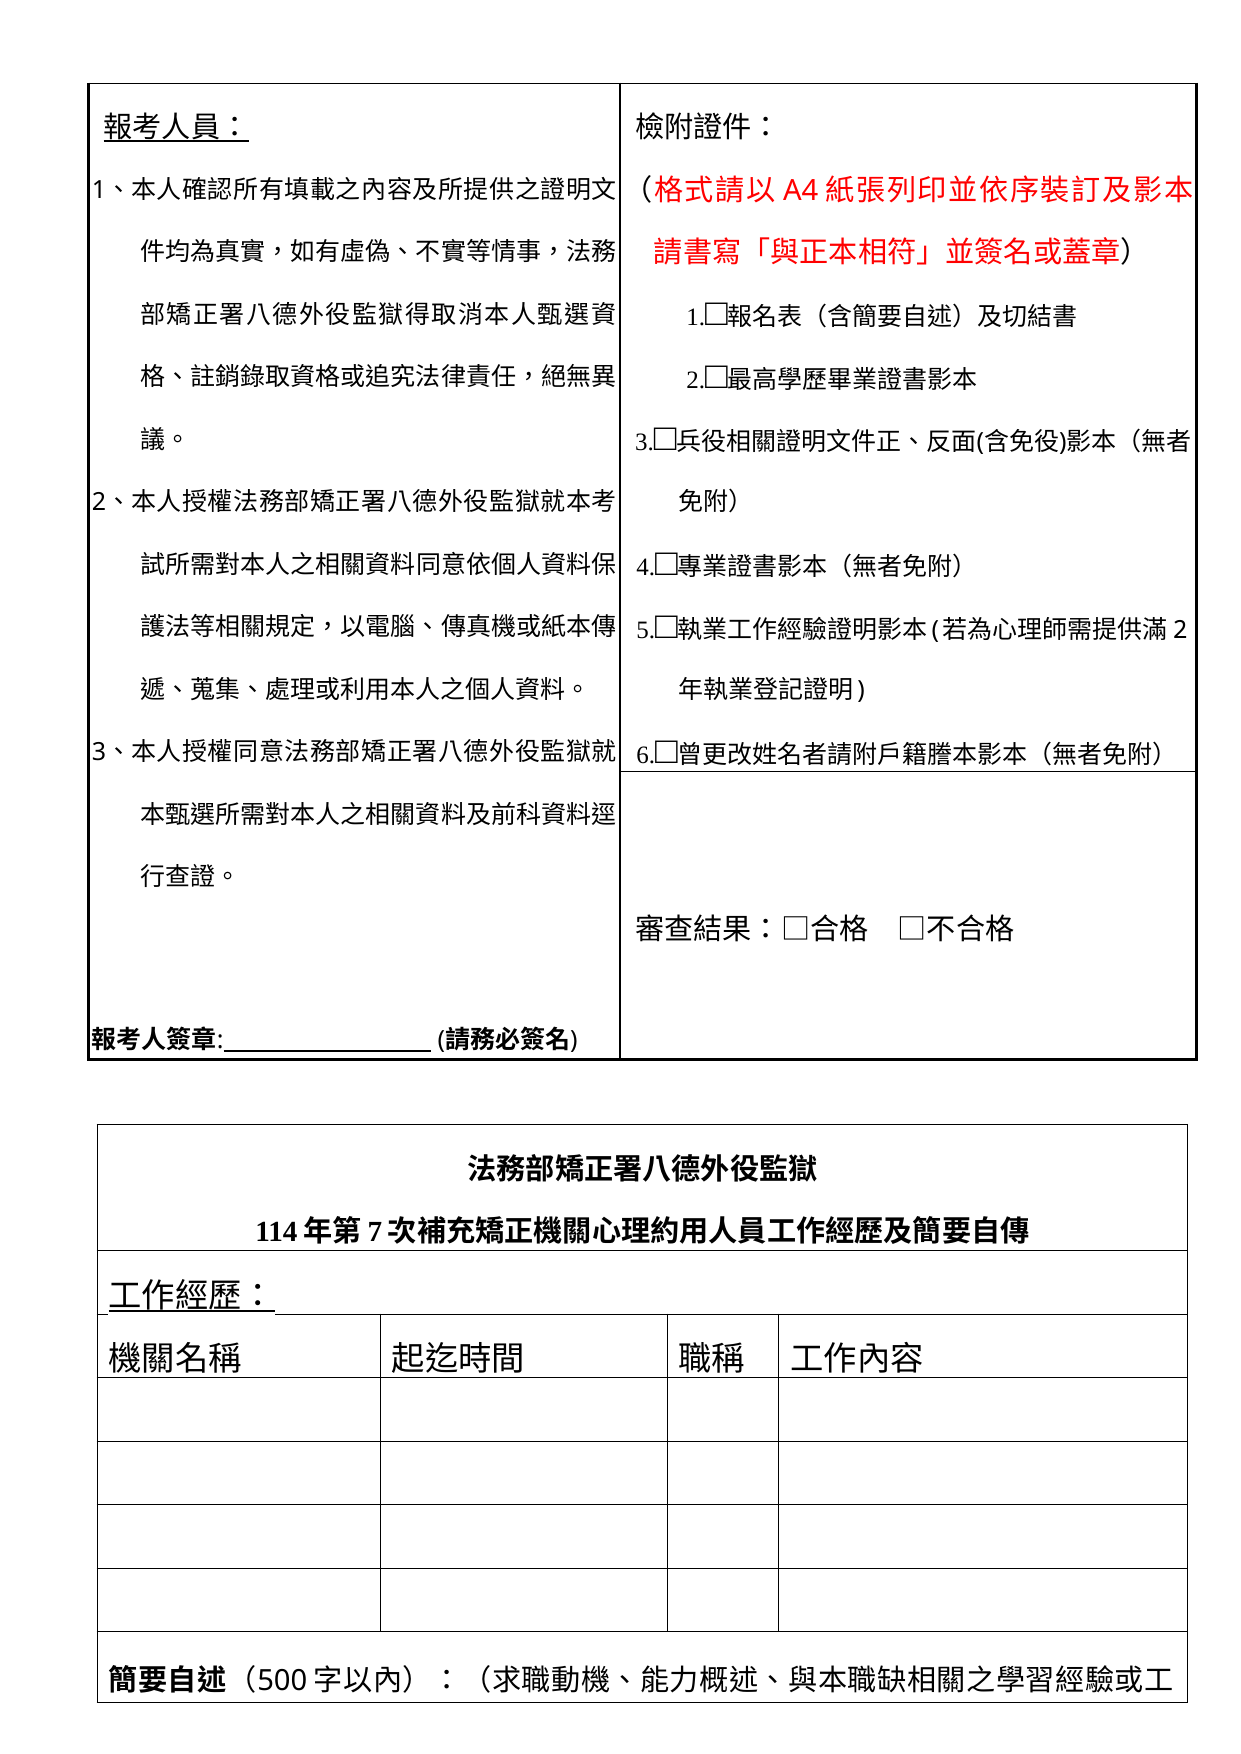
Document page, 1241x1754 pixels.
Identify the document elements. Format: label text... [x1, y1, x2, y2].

table_cell [779, 1505, 1187, 1568]
table_cell 報考人員： 本人確認所有填載之內容及所提供之證明文件均為真實，如有虛偽、不實等情事，法務部矯正署八德外役監獄得取消本人甄選資格、註銷錄取資格或追究法律責任，絕無異議。 本人授權法務部矯正署八德外役監獄就本考試所需對本人之相關資料同意依個人資料保護法等相關規定，以電腦、傳真機或紙本傳遞、蒐集、處理或利用本人之個人資料。 本人授權同意法務部矯正署八德外役監獄就本甄選所需對本人之相關資料及前科資料逕行查證。 報考人簽章: (請務必簽名) [90, 84, 619, 1058]
table_cell 工作內容 [779, 1315, 1187, 1377]
table_cell [98, 1378, 380, 1441]
table_cell [381, 1442, 667, 1504]
table_cell 工作經歷： [98, 1251, 1187, 1313]
table_cell 機關名稱 [98, 1315, 380, 1377]
table_cell [779, 1378, 1187, 1441]
table_cell [668, 1442, 778, 1504]
table_cell 簡要自述（500字以內）：（求職動機、能力概述、與本職缺相關之學習經驗或工 [98, 1632, 1187, 1702]
table_cell [779, 1569, 1187, 1631]
table_cell 檢附證件： （格式請以A4紙張列印並依序裝訂及影本請書寫「與正本相符」並簽名或蓋章） □報名表（含簡要自述）及切結書 □最高學歷畢業證書影本 □兵役相關證明文件正、反面(含免役)影本（無者免附） □專業證書影本（無者免附） □執業工作經驗證明影本(若為心理師需提供滿2年執業登記證明) □曾更改姓名者請附戶籍謄本影本（無者免附） [621, 84, 1195, 771]
table_cell 審查結果：□合格 □不合格 [621, 772, 1195, 1058]
table_cell [381, 1569, 667, 1631]
table_cell [381, 1505, 667, 1568]
table_cell [98, 1569, 380, 1631]
table_cell [98, 1442, 380, 1504]
table_cell [381, 1378, 667, 1441]
table_cell 職稱 [668, 1315, 778, 1377]
table_cell [668, 1569, 778, 1631]
table_cell 起迄時間 [381, 1315, 667, 1377]
table_cell [779, 1442, 1187, 1504]
table_header 法務部矯正署八德外役監獄 114年第7次補充矯正機關心理約用人員工作經歷及簡要自傳 [98, 1125, 1187, 1250]
table_cell [98, 1505, 380, 1568]
table_cell [668, 1505, 778, 1568]
table_cell [668, 1378, 778, 1441]
